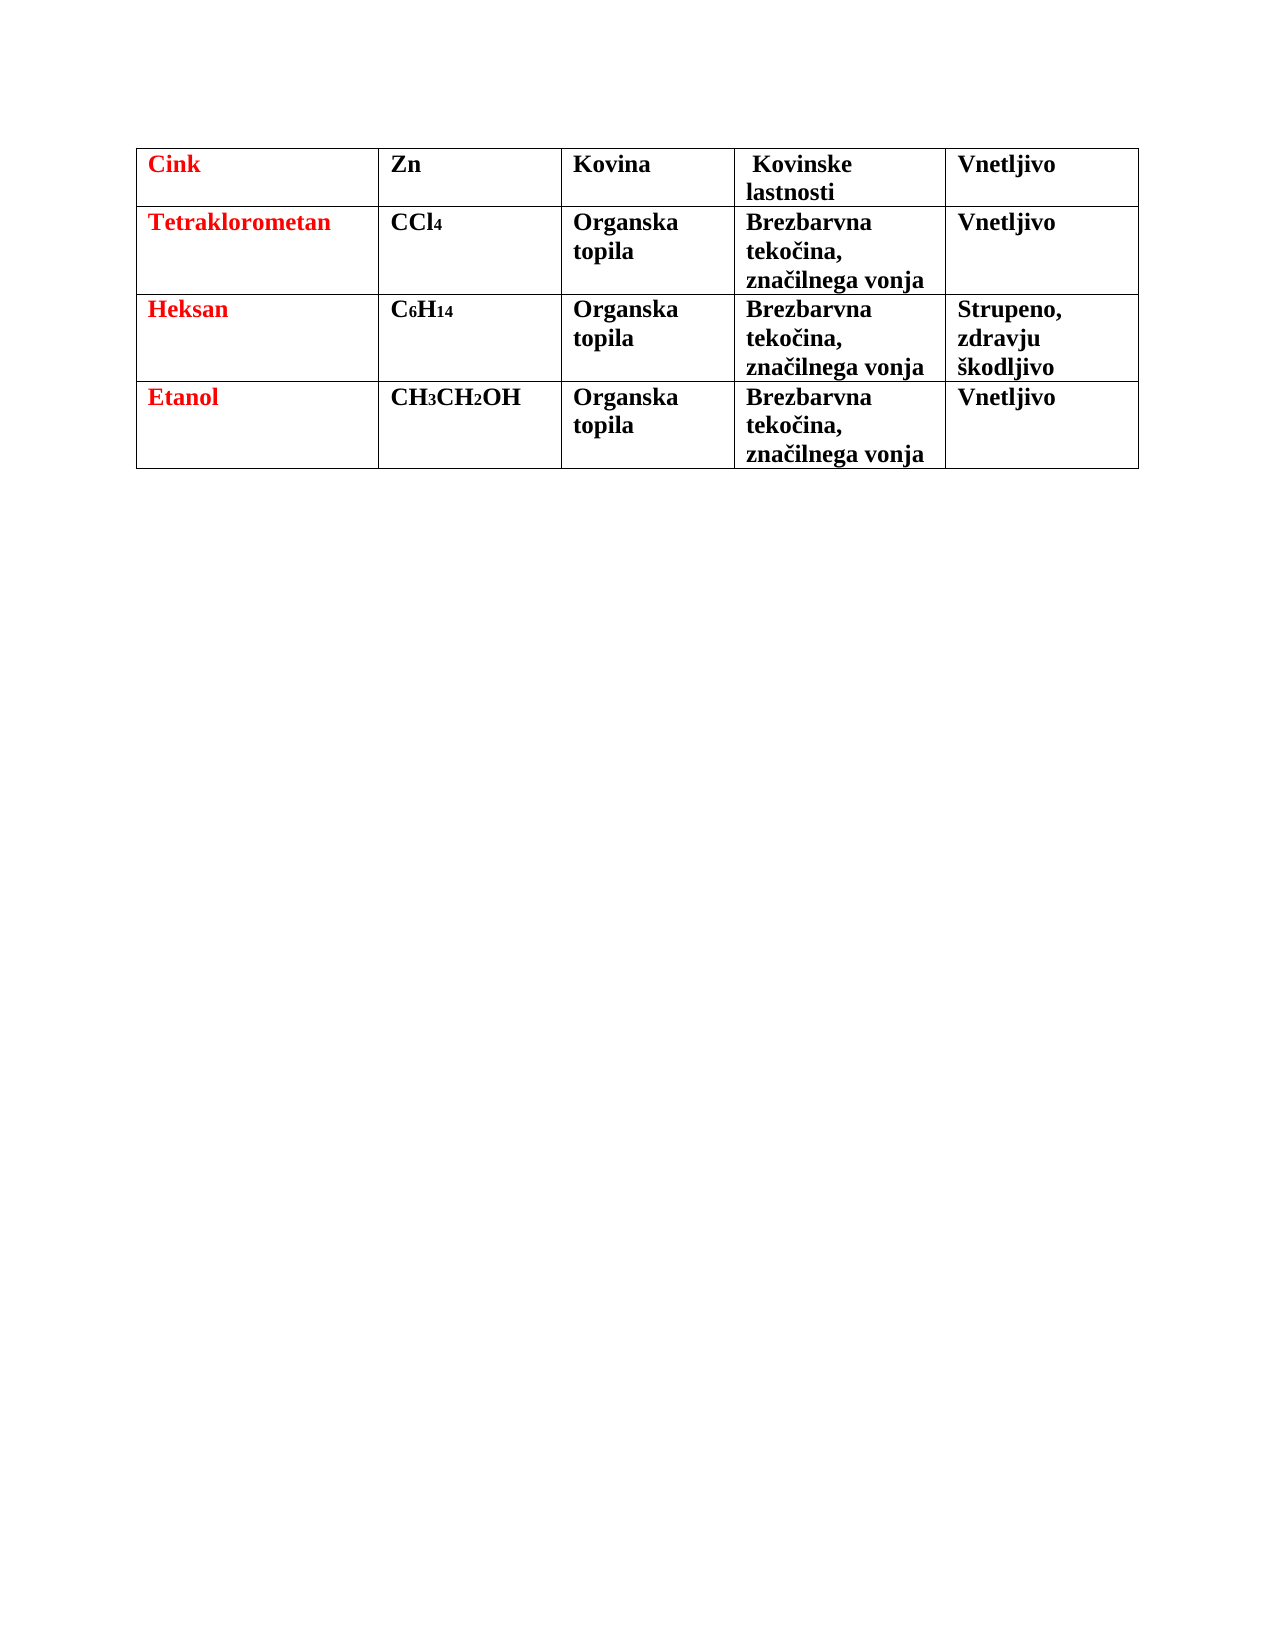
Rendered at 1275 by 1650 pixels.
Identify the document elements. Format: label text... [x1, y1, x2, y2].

table_cell Zn [379, 149, 561, 206]
table_cell Brezbarvna tekočina, značilnega vonja [735, 382, 945, 468]
table_cell Heksan [137, 295, 378, 381]
table_cell Strupeno, zdravju škodljivo [946, 295, 1138, 381]
table_cell Organska topila [562, 295, 734, 381]
table_cell Vnetljivo [946, 382, 1138, 468]
table_cell CH3CH2OH [379, 382, 561, 468]
table_cell Vnetljivo [946, 207, 1138, 293]
table_cell Kovina [562, 149, 734, 206]
table_cell Brezbarvna tekočina, značilnega vonja [735, 295, 945, 381]
table_cell Brezbarvna tekočina, značilnega vonja [735, 207, 945, 293]
table_cell Vnetljivo [946, 149, 1138, 206]
table_cell Organska topila [562, 207, 734, 293]
table_cell Cink [137, 149, 378, 206]
table_cell Etanol [137, 382, 378, 468]
table_cell CCl4 [379, 207, 561, 293]
table_cell Tetraklorometan [137, 207, 378, 293]
table_cell Organska topila [562, 382, 734, 468]
table_cell C6H14 [379, 295, 561, 381]
table_cell Kovinske lastnosti [735, 149, 945, 206]
